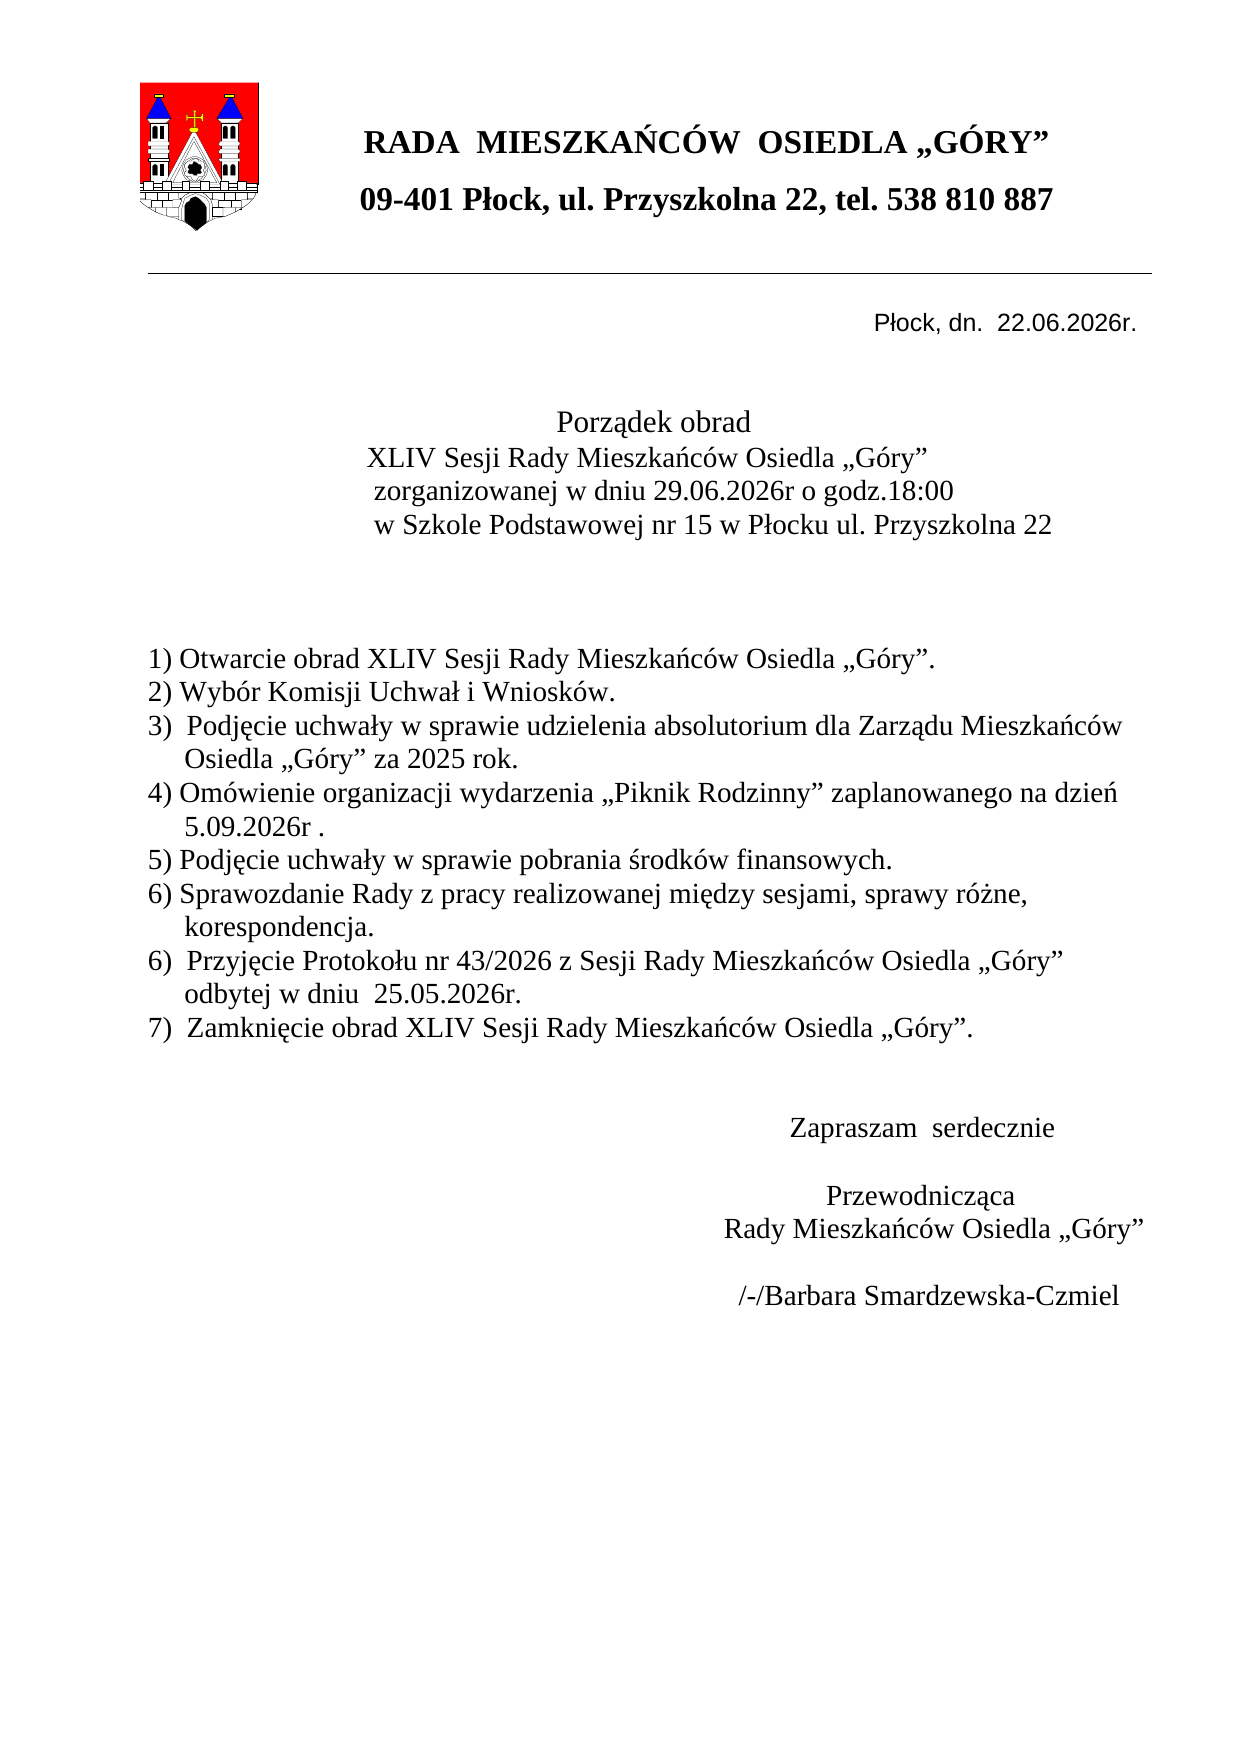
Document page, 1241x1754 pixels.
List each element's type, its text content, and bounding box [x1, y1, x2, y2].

text 6) Sprawozdanie Rady z pracy realizowanej między sesjami, sprawy różne, [148, 876, 1152, 909]
text 7) Zamknięcie obrad XLIV Sesji Rady Mieszkańców Osiedla „Góry”. [148, 1010, 1152, 1043]
text zorganizowanej w dniu 29.06.2026r o godz.18:00 [148, 473, 1152, 507]
text odbytej w dniu 25.05.2026r. [148, 976, 1152, 1010]
text Płock, dn. 22.06.2026r. [804, 308, 1152, 337]
text 6) Przyjęcie Protokołu nr 43/2026 z Sesji Rady Mieszkańców Osiedla „Góry” [148, 943, 1152, 976]
text 5) Podjęcie uchwały w sprawie pobrania środków finansowych. [148, 842, 1152, 876]
text 1) Otwarcie obrad XLIV Sesji Rady Mieszkańców Osiedla „Góry”. [148, 641, 1152, 674]
text XLIV Sesji Rady Mieszkańców Osiedla „Góry” [148, 440, 1152, 473]
text Zapraszam serdecznie [148, 1111, 1152, 1144]
text 09-401 Płock, ul. Przyszkolna 22, tel. 538 810 887 [261, 180, 1152, 218]
text Osiedla „Góry” za 2025 rok. [148, 742, 1152, 775]
text 2) Wybór Komisji Uchwał i Wniosków. [148, 674, 1152, 708]
text 3) Podjęcie uchwały w sprawie udzielenia absolutorium dla Zarządu Mieszkańców [148, 708, 1152, 742]
text Rady Mieszkańców Osiedla „Góry” [148, 1211, 1152, 1245]
text w Szkole Podstawowej nr 15 w Płocku ul. Przyszkolna 22 [148, 507, 1152, 540]
text 5.09.2026r . [148, 809, 1152, 842]
text /-/Barbara Smardzewska-Czmiel [148, 1278, 1152, 1312]
text RADA MIESZKAŃCÓW OSIEDLA „GÓRY” [261, 122, 1152, 161]
text korespondencja. [148, 909, 1152, 943]
text 4) Omówienie organizacji wydarzenia „Piknik Rodzinny” zaplanowanego na dzień [148, 775, 1152, 809]
text Przewodnicząca [148, 1178, 1152, 1211]
text Porządek obrad [148, 404, 1152, 440]
